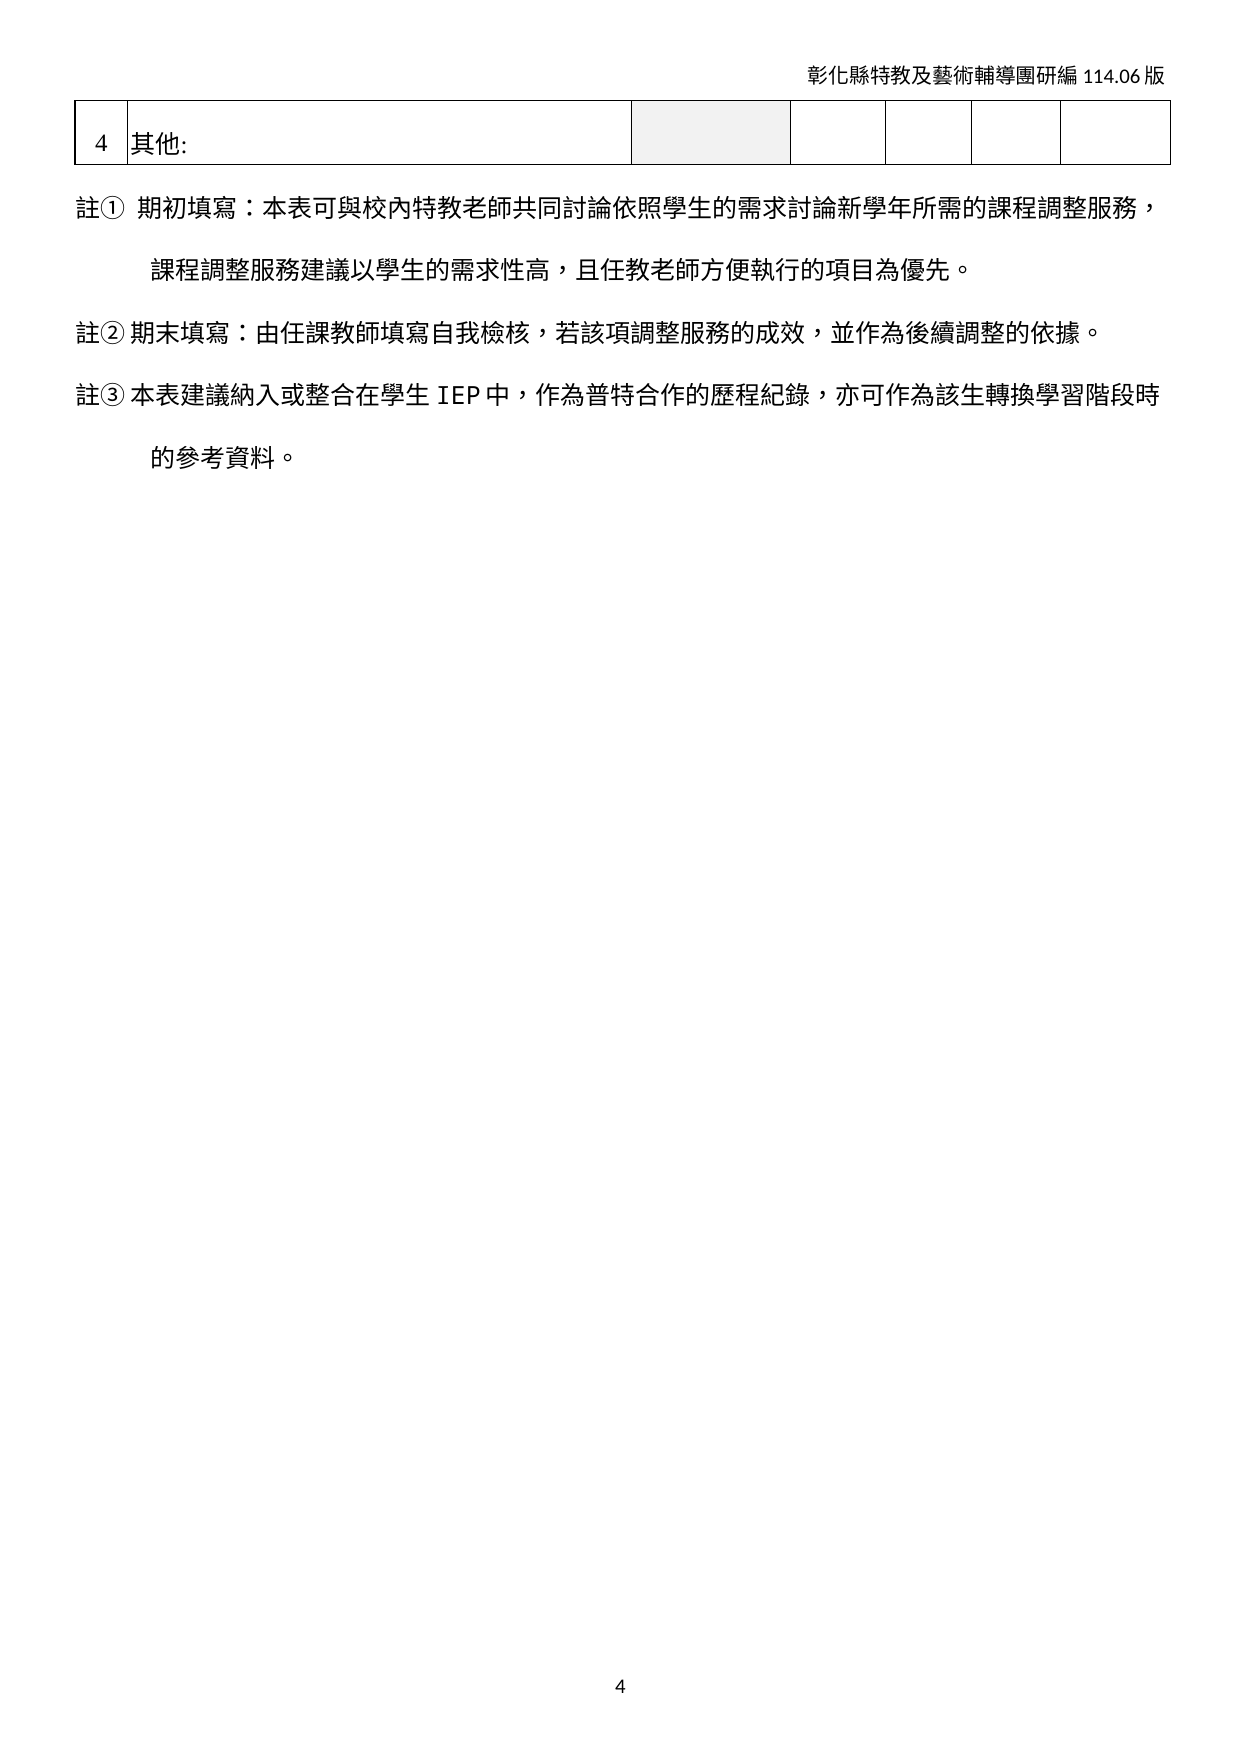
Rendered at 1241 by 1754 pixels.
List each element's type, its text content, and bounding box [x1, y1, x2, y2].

text 課程調整服務建議以學生的需求性高，且任教老師方便執行的項目為優先。 [75, 227, 1165, 290]
text 註① 期初填寫：本表可與校內特教老師共同討論依照學生的需求討論新學年所需的課程調整服務， [75, 165, 1165, 227]
text 註② 期末填寫：由任課教師填寫自我檢核，若該項調整服務的成效，並作為後續調整的依據。 [75, 290, 1165, 352]
table_cell [791, 101, 885, 164]
table_cell [886, 101, 971, 164]
table_cell [972, 101, 1060, 164]
table_cell 4 [76, 101, 127, 164]
table_cell 其他: [128, 101, 631, 164]
table_cell [1061, 101, 1170, 164]
text 的參考資料。 [75, 415, 1165, 477]
table_cell [632, 101, 790, 164]
text 註③ 本表建議納入或整合在學生IEP中，作為普特合作的歷程紀錄，亦可作為該生轉換學習階段時 [75, 352, 1165, 415]
